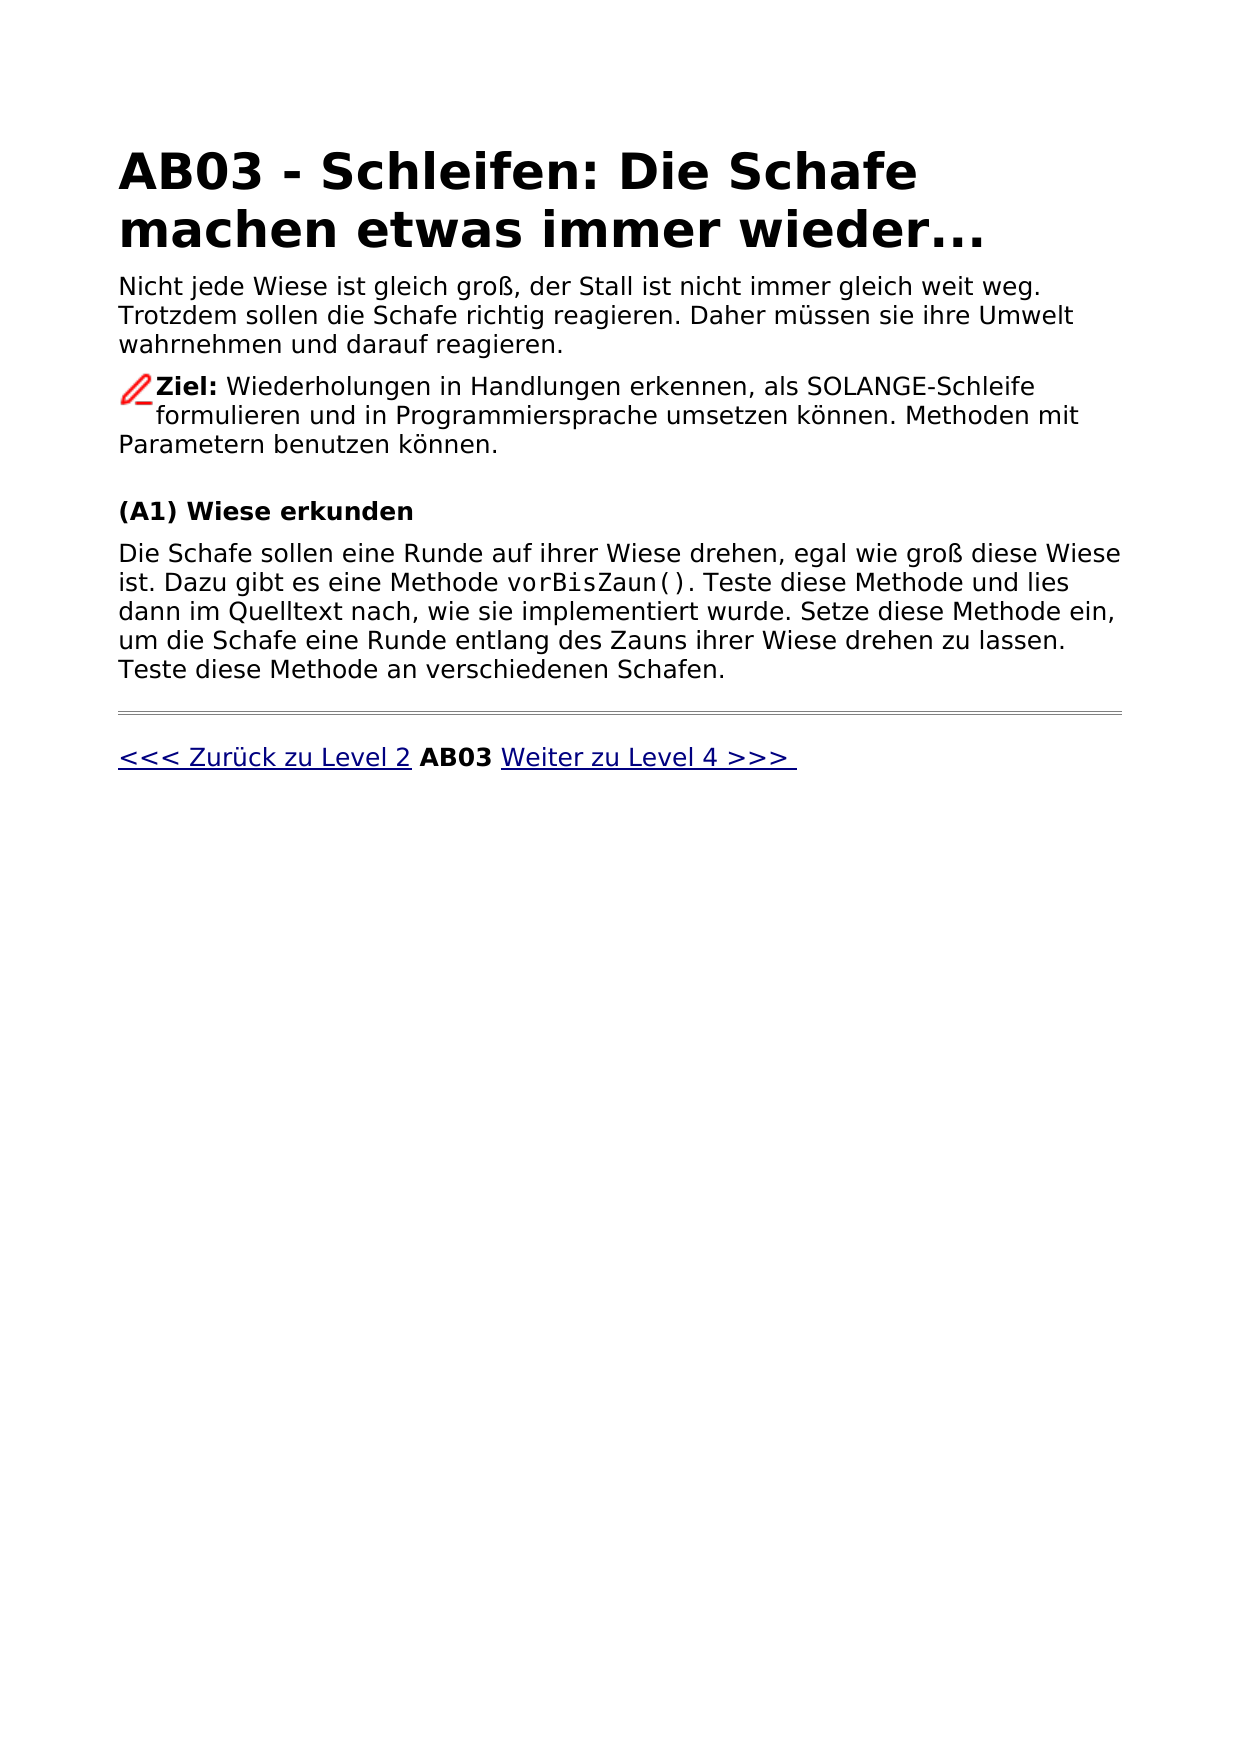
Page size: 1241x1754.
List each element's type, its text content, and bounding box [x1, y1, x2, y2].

text <<< Zurück zu Level 2 AB03 Weiter zu Level 4 >>> [118, 743, 1122, 773]
subtitle (A1) Wiese erkunden [118, 497, 1122, 526]
text Nicht jede Wiese ist gleich groß, der Stall ist nicht immer gleich weit weg. Trotzdem sollen die Schafe richtig reagieren. Daher müssen sie ihre Umwelt wahrnehmen und darauf reagieren. [118, 272, 1122, 359]
subtitle AB03 - Schleifen: Die Schafe machen etwas immer wieder... [118, 143, 1122, 259]
text Die Schafe sollen eine Runde auf ihrer Wiese drehen, egal wie groß diese Wiese ist. Dazu gibt es eine Methode vorBisZaun(). Teste diese Methode und lies dann im Quelltext nach, wie sie implementiert wurde. Setze diese Methode ein, um die Schafe eine Runde entlang des Zauns ihrer Wiese drehen zu lassen. Teste diese Methode an verschiedenen Schafen. [118, 539, 1122, 684]
picture [118, 372, 156, 410]
text Ziel: Wiederholungen in Handlungen erkennen, als SOLANGE-Schleife formulieren und in Programmiersprache umsetzen können. Methoden mit Parametern benutzen können. [118, 372, 1122, 459]
